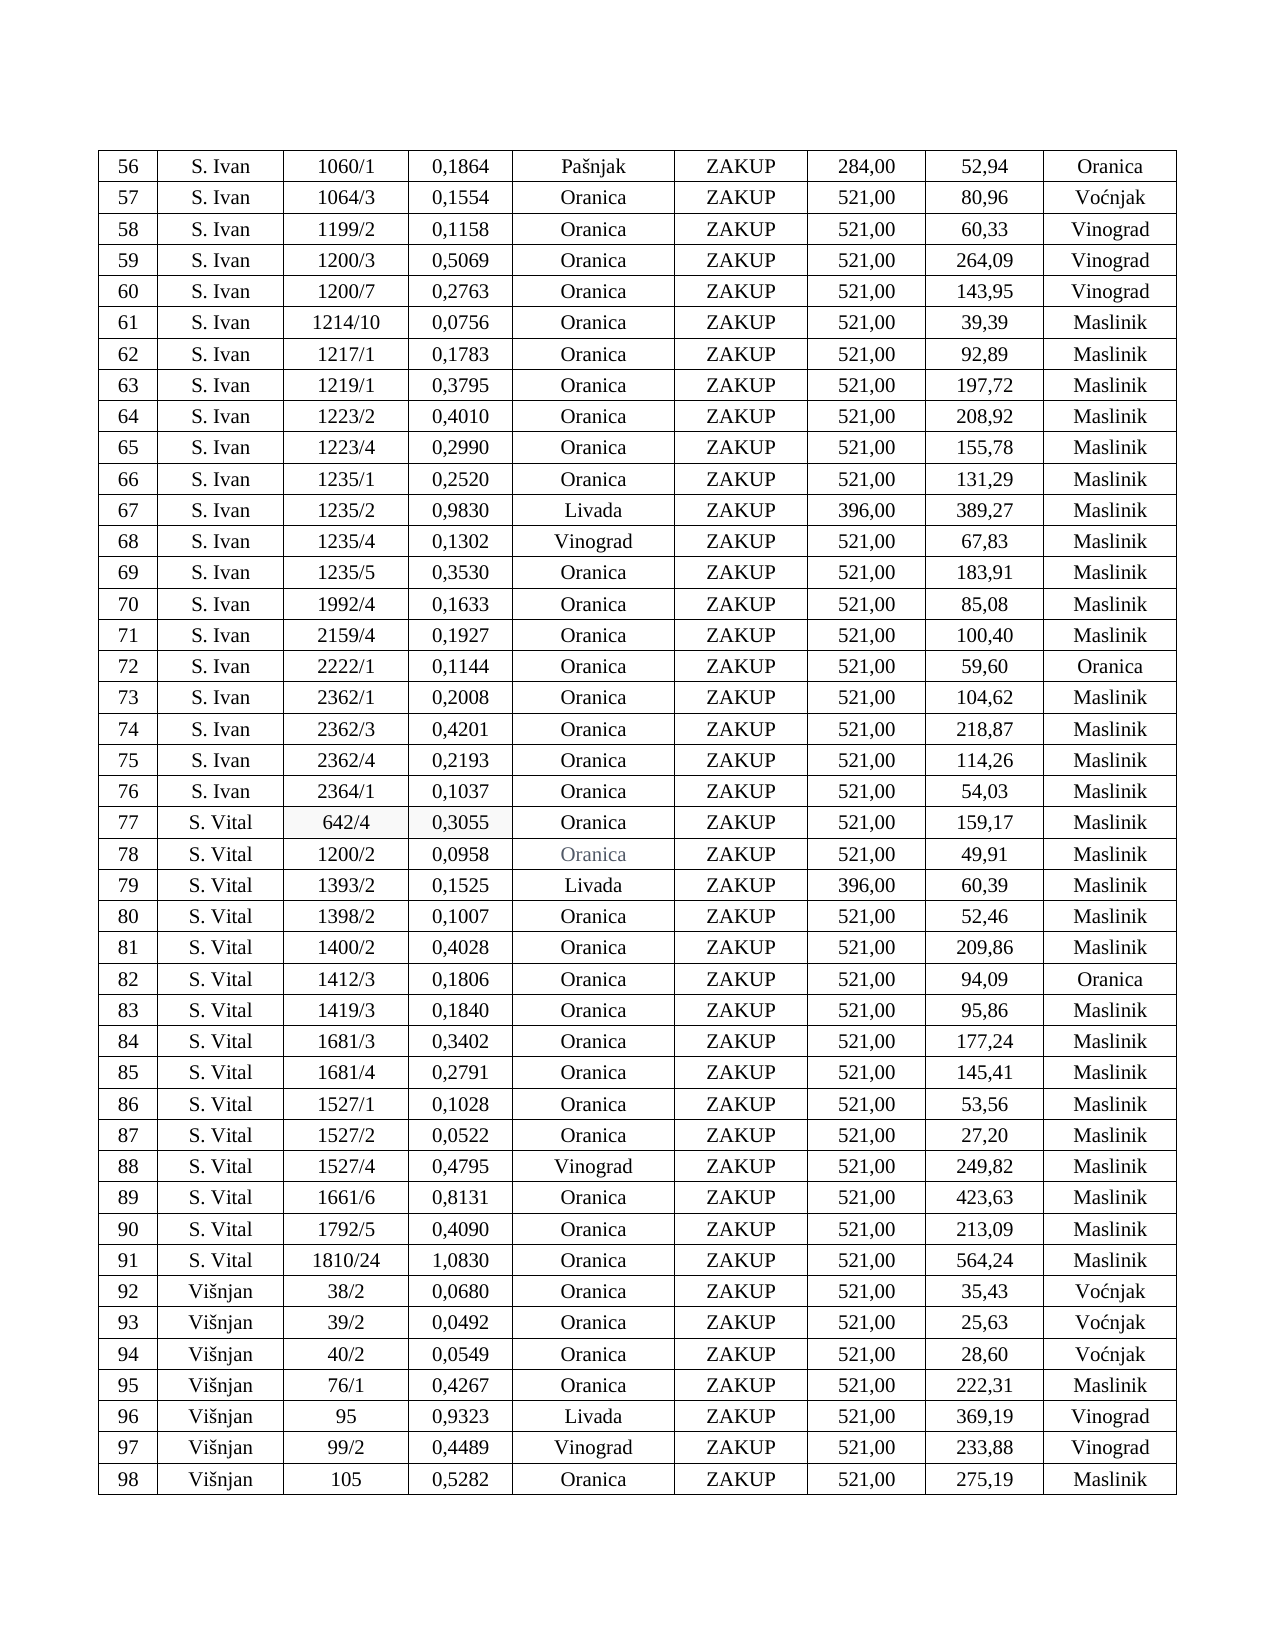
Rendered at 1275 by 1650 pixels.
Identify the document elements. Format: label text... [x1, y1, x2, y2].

table_cell ZAKUP [675, 651, 807, 681]
table_cell 1235/1 [284, 464, 408, 494]
table_cell 521,00 [808, 401, 925, 431]
table_cell 62 [99, 339, 157, 369]
table_cell 0,1158 [409, 214, 512, 244]
table_cell 1419/3 [284, 995, 408, 1025]
table_cell 143,95 [926, 276, 1043, 306]
table_cell 209,86 [926, 932, 1043, 962]
table_cell 0,3530 [409, 557, 512, 587]
table_cell 0,0549 [409, 1339, 512, 1369]
table_cell Oranica [513, 807, 674, 837]
table_cell 208,92 [926, 401, 1043, 431]
table_cell 85 [99, 1057, 157, 1087]
table_cell 100,40 [926, 620, 1043, 650]
table_cell 0,4267 [409, 1370, 512, 1400]
table_cell 0,5282 [409, 1464, 512, 1494]
table_cell 521,00 [808, 1151, 925, 1181]
table_cell S. Ivan [158, 432, 283, 462]
table_cell 49,91 [926, 839, 1043, 869]
table_cell 28,60 [926, 1339, 1043, 1369]
table_cell Maslinik [1044, 932, 1176, 962]
table_cell ZAKUP [675, 932, 807, 962]
table_cell 0,0958 [409, 839, 512, 869]
table_cell Maslinik [1044, 620, 1176, 650]
table_cell 1398/2 [284, 901, 408, 931]
table_cell S. Ivan [158, 151, 283, 181]
table_cell 2362/3 [284, 714, 408, 744]
table_cell S. Ivan [158, 745, 283, 775]
table_cell 521,00 [808, 339, 925, 369]
table_cell ZAKUP [675, 1120, 807, 1150]
table_cell Oranica [513, 557, 674, 587]
table_cell ZAKUP [675, 964, 807, 994]
table_cell ZAKUP [675, 1089, 807, 1119]
table_cell Oranica [513, 432, 674, 462]
table_cell ZAKUP [675, 276, 807, 306]
table_cell 0,4090 [409, 1214, 512, 1244]
table_cell 72 [99, 651, 157, 681]
table_cell Maslinik [1044, 745, 1176, 775]
table_cell 0,4795 [409, 1151, 512, 1181]
table_cell Oranica [513, 901, 674, 931]
table_cell ZAKUP [675, 370, 807, 400]
table_cell Maslinik [1044, 1120, 1176, 1150]
table_cell 68 [99, 526, 157, 556]
table_cell 155,78 [926, 432, 1043, 462]
table_cell 35,43 [926, 1276, 1043, 1306]
table_cell Vinograd [1044, 1432, 1176, 1462]
table_cell 75 [99, 745, 157, 775]
table_cell 95 [284, 1401, 408, 1431]
table_cell 95,86 [926, 995, 1043, 1025]
table_cell 275,19 [926, 1464, 1043, 1494]
table_cell Maslinik [1044, 870, 1176, 900]
table_cell Oranica [513, 1245, 674, 1275]
table_cell 0,1037 [409, 776, 512, 806]
table_cell 79 [99, 870, 157, 900]
table_cell 0,3402 [409, 1026, 512, 1056]
table_cell 83 [99, 995, 157, 1025]
table_cell 86 [99, 1089, 157, 1119]
table_cell 85,08 [926, 589, 1043, 619]
table_cell 0,1783 [409, 339, 512, 369]
table_cell 0,4028 [409, 932, 512, 962]
table_cell 0,3795 [409, 370, 512, 400]
table_cell 521,00 [808, 1120, 925, 1150]
table_cell 423,63 [926, 1182, 1043, 1212]
table_cell 73 [99, 682, 157, 712]
table_cell 521,00 [808, 1339, 925, 1369]
table_cell 0,1927 [409, 620, 512, 650]
table_cell ZAKUP [675, 589, 807, 619]
table_cell 61 [99, 307, 157, 337]
table_cell 1214/10 [284, 307, 408, 337]
table_cell Oranica [513, 620, 674, 650]
table_cell 0,0492 [409, 1307, 512, 1337]
table_cell 60,39 [926, 870, 1043, 900]
table_cell Oranica [513, 1089, 674, 1119]
table_cell Maslinik [1044, 1370, 1176, 1400]
table_cell Maslinik [1044, 1057, 1176, 1087]
table_cell Oranica [513, 651, 674, 681]
table_cell 1792/5 [284, 1214, 408, 1244]
table_cell Oranica [513, 995, 674, 1025]
table_cell 131,29 [926, 464, 1043, 494]
table_cell 59 [99, 245, 157, 275]
table_cell ZAKUP [675, 995, 807, 1025]
table_cell 70 [99, 589, 157, 619]
table_cell 233,88 [926, 1432, 1043, 1462]
table_cell 87 [99, 1120, 157, 1150]
table_cell 0,4201 [409, 714, 512, 744]
table_cell 369,19 [926, 1401, 1043, 1431]
table_cell 66 [99, 464, 157, 494]
table_cell 1200/7 [284, 276, 408, 306]
table_cell Maslinik [1044, 1182, 1176, 1212]
table_cell 63 [99, 370, 157, 400]
table_cell S. Vital [158, 1057, 283, 1087]
table_cell 0,4489 [409, 1432, 512, 1462]
table_cell Maslinik [1044, 432, 1176, 462]
table_cell S. Vital [158, 1151, 283, 1181]
table_cell ZAKUP [675, 1151, 807, 1181]
table_cell ZAKUP [675, 776, 807, 806]
table_cell 0,1007 [409, 901, 512, 931]
table_cell Oranica [513, 1464, 674, 1494]
table_cell Oranica [513, 1057, 674, 1087]
table_cell 521,00 [808, 307, 925, 337]
table_cell Oranica [513, 401, 674, 431]
table_cell 521,00 [808, 1214, 925, 1244]
table_cell 0,1840 [409, 995, 512, 1025]
table_cell 64 [99, 401, 157, 431]
table_cell 177,24 [926, 1026, 1043, 1056]
table_cell 84 [99, 1026, 157, 1056]
table_cell Maslinik [1044, 995, 1176, 1025]
table_cell 1219/1 [284, 370, 408, 400]
table_cell ZAKUP [675, 1214, 807, 1244]
table_cell 159,17 [926, 807, 1043, 837]
table_cell ZAKUP [675, 401, 807, 431]
table_cell Vinograd [1044, 214, 1176, 244]
table_cell 521,00 [808, 526, 925, 556]
table_cell ZAKUP [675, 745, 807, 775]
table_cell Oranica [513, 1307, 674, 1337]
table_cell 90 [99, 1214, 157, 1244]
table_cell 60 [99, 276, 157, 306]
table_cell 521,00 [808, 1370, 925, 1400]
table_cell 213,09 [926, 1214, 1043, 1244]
table_cell 1235/5 [284, 557, 408, 587]
table_cell Višnjan [158, 1401, 283, 1431]
table_cell 521,00 [808, 745, 925, 775]
table_cell 0,0522 [409, 1120, 512, 1150]
table_cell 1527/2 [284, 1120, 408, 1150]
table_cell S. Ivan [158, 307, 283, 337]
table_cell 0,1554 [409, 182, 512, 212]
table_cell Vinograd [1044, 245, 1176, 275]
table_cell Maslinik [1044, 807, 1176, 837]
table_cell 54,03 [926, 776, 1043, 806]
table_cell Oranica [513, 1120, 674, 1150]
table_cell Oranica [513, 370, 674, 400]
table_cell ZAKUP [675, 1339, 807, 1369]
table_cell Maslinik [1044, 1089, 1176, 1119]
table_cell Maslinik [1044, 401, 1176, 431]
table_cell Oranica [513, 464, 674, 494]
table_cell 521,00 [808, 932, 925, 962]
table_cell 56 [99, 151, 157, 181]
table_cell S. Vital [158, 839, 283, 869]
table_cell Maslinik [1044, 589, 1176, 619]
table_cell 0,2520 [409, 464, 512, 494]
table_cell 77 [99, 807, 157, 837]
table_cell 521,00 [808, 1432, 925, 1462]
table_cell Vinograd [1044, 276, 1176, 306]
table_cell S. Vital [158, 1182, 283, 1212]
table_cell 57 [99, 182, 157, 212]
table_cell Livada [513, 495, 674, 525]
table_cell Maslinik [1044, 682, 1176, 712]
table_cell 521,00 [808, 995, 925, 1025]
table_cell Maslinik [1044, 339, 1176, 369]
table_cell 521,00 [808, 1464, 925, 1494]
table_cell ZAKUP [675, 1370, 807, 1400]
table_cell Maslinik [1044, 495, 1176, 525]
table_cell 0,1806 [409, 964, 512, 994]
table_cell Višnjan [158, 1432, 283, 1462]
table_cell 521,00 [808, 807, 925, 837]
table_cell S. Ivan [158, 526, 283, 556]
table_cell 52,46 [926, 901, 1043, 931]
table_cell S. Ivan [158, 682, 283, 712]
table_cell 0,1144 [409, 651, 512, 681]
table_cell 94 [99, 1339, 157, 1369]
table_cell 95 [99, 1370, 157, 1400]
table_cell ZAKUP [675, 682, 807, 712]
table_cell 1223/4 [284, 432, 408, 462]
table_cell 521,00 [808, 276, 925, 306]
table_cell Oranica [513, 214, 674, 244]
table_cell 564,24 [926, 1245, 1043, 1275]
table_cell 183,91 [926, 557, 1043, 587]
table_cell 78 [99, 839, 157, 869]
table_cell Oranica [1044, 651, 1176, 681]
table_cell Maslinik [1044, 714, 1176, 744]
table_cell Oranica [513, 839, 674, 869]
table_cell Voćnjak [1044, 182, 1176, 212]
table_cell S. Vital [158, 932, 283, 962]
table_cell 88 [99, 1151, 157, 1181]
table_cell ZAKUP [675, 432, 807, 462]
table_cell 40/2 [284, 1339, 408, 1369]
table_cell 0,2763 [409, 276, 512, 306]
table_cell S. Ivan [158, 495, 283, 525]
table_cell ZAKUP [675, 245, 807, 275]
table_cell 521,00 [808, 964, 925, 994]
table_cell 1064/3 [284, 182, 408, 212]
table_cell 521,00 [808, 714, 925, 744]
table_cell 98 [99, 1464, 157, 1494]
table_cell Maslinik [1044, 370, 1176, 400]
table_cell 0,0756 [409, 307, 512, 337]
table_cell ZAKUP [675, 1401, 807, 1431]
table_cell 521,00 [808, 651, 925, 681]
table_cell S. Vital [158, 1089, 283, 1119]
table_cell Višnjan [158, 1276, 283, 1306]
table_cell 52,94 [926, 151, 1043, 181]
table_cell 39,39 [926, 307, 1043, 337]
table_cell Oranica [513, 276, 674, 306]
table_cell 58 [99, 214, 157, 244]
table_cell 0,2193 [409, 745, 512, 775]
table_cell 521,00 [808, 839, 925, 869]
table_cell 71 [99, 620, 157, 650]
table_cell Maslinik [1044, 901, 1176, 931]
table_cell ZAKUP [675, 620, 807, 650]
table_cell Oranica [513, 932, 674, 962]
table_cell 521,00 [808, 901, 925, 931]
table_cell 97 [99, 1432, 157, 1462]
table_cell 1200/2 [284, 839, 408, 869]
table_cell Oranica [513, 1370, 674, 1400]
table_cell S. Ivan [158, 245, 283, 275]
table_cell Oranica [513, 714, 674, 744]
table_cell Vinograd [513, 1151, 674, 1181]
table_cell ZAKUP [675, 839, 807, 869]
table_cell Vinograd [513, 1432, 674, 1462]
table_cell 284,00 [808, 151, 925, 181]
table_cell Voćnjak [1044, 1276, 1176, 1306]
table_cell S. Ivan [158, 776, 283, 806]
table_cell 521,00 [808, 370, 925, 400]
table_cell 521,00 [808, 182, 925, 212]
table_cell Oranica [513, 964, 674, 994]
table_cell 60,33 [926, 214, 1043, 244]
table_cell 521,00 [808, 1245, 925, 1275]
table_cell 1235/4 [284, 526, 408, 556]
table_cell Maslinik [1044, 307, 1176, 337]
table_cell 521,00 [808, 1057, 925, 1087]
table_cell 105 [284, 1464, 408, 1494]
table_cell Oranica [513, 307, 674, 337]
table_cell 0,8131 [409, 1182, 512, 1212]
table_cell 53,56 [926, 1089, 1043, 1119]
table_cell 1412/3 [284, 964, 408, 994]
table_cell ZAKUP [675, 214, 807, 244]
table_cell S. Ivan [158, 401, 283, 431]
table_cell Voćnjak [1044, 1339, 1176, 1369]
table_cell ZAKUP [675, 526, 807, 556]
table_cell 264,09 [926, 245, 1043, 275]
table_cell Maslinik [1044, 1245, 1176, 1275]
table_cell Višnjan [158, 1464, 283, 1494]
table_cell Maslinik [1044, 526, 1176, 556]
table_cell S. Ivan [158, 370, 283, 400]
table_cell 2364/1 [284, 776, 408, 806]
table_cell 218,87 [926, 714, 1043, 744]
table_cell 0,9830 [409, 495, 512, 525]
table_cell 521,00 [808, 1276, 925, 1306]
table_cell 222,31 [926, 1370, 1043, 1400]
table_cell 0,1864 [409, 151, 512, 181]
table_cell Oranica [513, 776, 674, 806]
table_cell 1810/24 [284, 1245, 408, 1275]
table_cell Oranica [1044, 964, 1176, 994]
table_cell ZAKUP [675, 1432, 807, 1462]
table_cell S. Vital [158, 1120, 283, 1150]
table_cell 0,2990 [409, 432, 512, 462]
table_cell 0,1525 [409, 870, 512, 900]
table_cell 91 [99, 1245, 157, 1275]
table_cell 1661/6 [284, 1182, 408, 1212]
table_cell Maslinik [1044, 1026, 1176, 1056]
table_cell Maslinik [1044, 839, 1176, 869]
table_cell 93 [99, 1307, 157, 1337]
table_cell Vinograd [513, 526, 674, 556]
table_cell 521,00 [808, 1182, 925, 1212]
table_cell Livada [513, 1401, 674, 1431]
table_cell ZAKUP [675, 1245, 807, 1275]
table_cell Oranica [513, 1026, 674, 1056]
table_cell 65 [99, 432, 157, 462]
table_cell 1223/2 [284, 401, 408, 431]
table_cell 2222/1 [284, 651, 408, 681]
table_cell 0,3055 [409, 807, 512, 837]
table_cell 92,89 [926, 339, 1043, 369]
table_cell Oranica [513, 1276, 674, 1306]
table_cell 521,00 [808, 589, 925, 619]
table_cell S. Ivan [158, 651, 283, 681]
table_cell ZAKUP [675, 1182, 807, 1212]
table_cell 0,4010 [409, 401, 512, 431]
table_cell Maslinik [1044, 1214, 1176, 1244]
table_cell S. Ivan [158, 464, 283, 494]
table_cell Oranica [513, 245, 674, 275]
table_cell 81 [99, 932, 157, 962]
table_cell 521,00 [808, 620, 925, 650]
table_cell Maslinik [1044, 1151, 1176, 1181]
table_cell 1235/2 [284, 495, 408, 525]
table_cell 82 [99, 964, 157, 994]
table_cell 38/2 [284, 1276, 408, 1306]
table_cell S. Ivan [158, 557, 283, 587]
table_cell 0,2008 [409, 682, 512, 712]
table_cell 92 [99, 1276, 157, 1306]
table_cell 1393/2 [284, 870, 408, 900]
table_cell Oranica [513, 682, 674, 712]
table_cell Višnjan [158, 1370, 283, 1400]
table_cell S. Vital [158, 870, 283, 900]
table_cell ZAKUP [675, 1276, 807, 1306]
table_cell Maslinik [1044, 464, 1176, 494]
table_cell 74 [99, 714, 157, 744]
table_cell 396,00 [808, 495, 925, 525]
table_cell 80 [99, 901, 157, 931]
table_cell 521,00 [808, 1089, 925, 1119]
table_cell ZAKUP [675, 307, 807, 337]
table_cell 1681/3 [284, 1026, 408, 1056]
table_cell 521,00 [808, 1307, 925, 1337]
table_cell 1200/3 [284, 245, 408, 275]
table_cell 521,00 [808, 1026, 925, 1056]
table_cell 2159/4 [284, 620, 408, 650]
table_cell S. Vital [158, 1214, 283, 1244]
table_cell Višnjan [158, 1339, 283, 1369]
table_cell 76 [99, 776, 157, 806]
table_cell 521,00 [808, 557, 925, 587]
table_cell Maslinik [1044, 557, 1176, 587]
table_cell ZAKUP [675, 901, 807, 931]
table_cell 2362/1 [284, 682, 408, 712]
table_cell 521,00 [808, 214, 925, 244]
table_cell 0,9323 [409, 1401, 512, 1431]
table_cell ZAKUP [675, 870, 807, 900]
table_cell 0,1028 [409, 1089, 512, 1119]
table_cell Maslinik [1044, 1464, 1176, 1494]
table_cell 96 [99, 1401, 157, 1431]
table_cell 0,5069 [409, 245, 512, 275]
table_cell 67,83 [926, 526, 1043, 556]
table_cell Maslinik [1044, 776, 1176, 806]
table_cell ZAKUP [675, 714, 807, 744]
table_cell S. Vital [158, 964, 283, 994]
table_cell 396,00 [808, 870, 925, 900]
table_cell Pašnjak [513, 151, 674, 181]
table_cell 59,60 [926, 651, 1043, 681]
table_cell 27,20 [926, 1120, 1043, 1150]
table_cell Oranica [513, 339, 674, 369]
table_cell Oranica [513, 1214, 674, 1244]
table_cell 1527/1 [284, 1089, 408, 1119]
table_cell ZAKUP [675, 151, 807, 181]
table_cell 99/2 [284, 1432, 408, 1462]
table_cell 1217/1 [284, 339, 408, 369]
table_cell 389,27 [926, 495, 1043, 525]
table_cell S. Ivan [158, 714, 283, 744]
table_cell S. Ivan [158, 589, 283, 619]
table_cell 1681/4 [284, 1057, 408, 1087]
table_cell 521,00 [808, 245, 925, 275]
table_cell ZAKUP [675, 1026, 807, 1056]
table_cell 1060/1 [284, 151, 408, 181]
table_cell S. Vital [158, 995, 283, 1025]
table_cell S. Vital [158, 1245, 283, 1275]
table_cell 642/4 [284, 807, 408, 837]
table_cell 521,00 [808, 776, 925, 806]
table_cell S. Ivan [158, 620, 283, 650]
table_cell 521,00 [808, 464, 925, 494]
table_cell Voćnjak [1044, 1307, 1176, 1337]
table_cell ZAKUP [675, 557, 807, 587]
table_cell 249,82 [926, 1151, 1043, 1181]
table_cell 104,62 [926, 682, 1043, 712]
table_cell Vinograd [1044, 1401, 1176, 1431]
table_cell 39/2 [284, 1307, 408, 1337]
table_cell S. Ivan [158, 276, 283, 306]
table_cell 94,09 [926, 964, 1043, 994]
table_cell ZAKUP [675, 495, 807, 525]
table_cell 89 [99, 1182, 157, 1212]
table_cell 145,41 [926, 1057, 1043, 1087]
table_cell ZAKUP [675, 339, 807, 369]
table_cell 0,1302 [409, 526, 512, 556]
table_cell ZAKUP [675, 807, 807, 837]
table_cell S. Ivan [158, 214, 283, 244]
table_cell S. Ivan [158, 182, 283, 212]
table_cell Oranica [513, 1339, 674, 1369]
table_cell S. Vital [158, 807, 283, 837]
table_cell 2362/4 [284, 745, 408, 775]
table_cell 0,1633 [409, 589, 512, 619]
table_cell 76/1 [284, 1370, 408, 1400]
table_cell Livada [513, 870, 674, 900]
table_cell 1992/4 [284, 589, 408, 619]
table_cell S. Ivan [158, 339, 283, 369]
table_cell 0,0680 [409, 1276, 512, 1306]
table_cell ZAKUP [675, 1307, 807, 1337]
table_cell 521,00 [808, 1401, 925, 1431]
table_cell 67 [99, 495, 157, 525]
table_cell 1400/2 [284, 932, 408, 962]
table_cell 1,0830 [409, 1245, 512, 1275]
table_cell Oranica [513, 1182, 674, 1212]
table_cell 197,72 [926, 370, 1043, 400]
table_cell 521,00 [808, 682, 925, 712]
table_cell 0,2791 [409, 1057, 512, 1087]
table_cell ZAKUP [675, 1464, 807, 1494]
table_cell Oranica [513, 182, 674, 212]
table_cell 521,00 [808, 432, 925, 462]
table_cell Višnjan [158, 1307, 283, 1337]
table_cell Oranica [513, 745, 674, 775]
table_cell ZAKUP [675, 464, 807, 494]
table_cell ZAKUP [675, 182, 807, 212]
table_cell 25,63 [926, 1307, 1043, 1337]
table_cell S. Vital [158, 1026, 283, 1056]
table_cell ZAKUP [675, 1057, 807, 1087]
table_cell 69 [99, 557, 157, 587]
table_cell 1527/4 [284, 1151, 408, 1181]
table_cell S. Vital [158, 901, 283, 931]
table_cell Oranica [1044, 151, 1176, 181]
table_cell 114,26 [926, 745, 1043, 775]
table_cell Oranica [513, 589, 674, 619]
table_cell 1199/2 [284, 214, 408, 244]
table_cell 80,96 [926, 182, 1043, 212]
